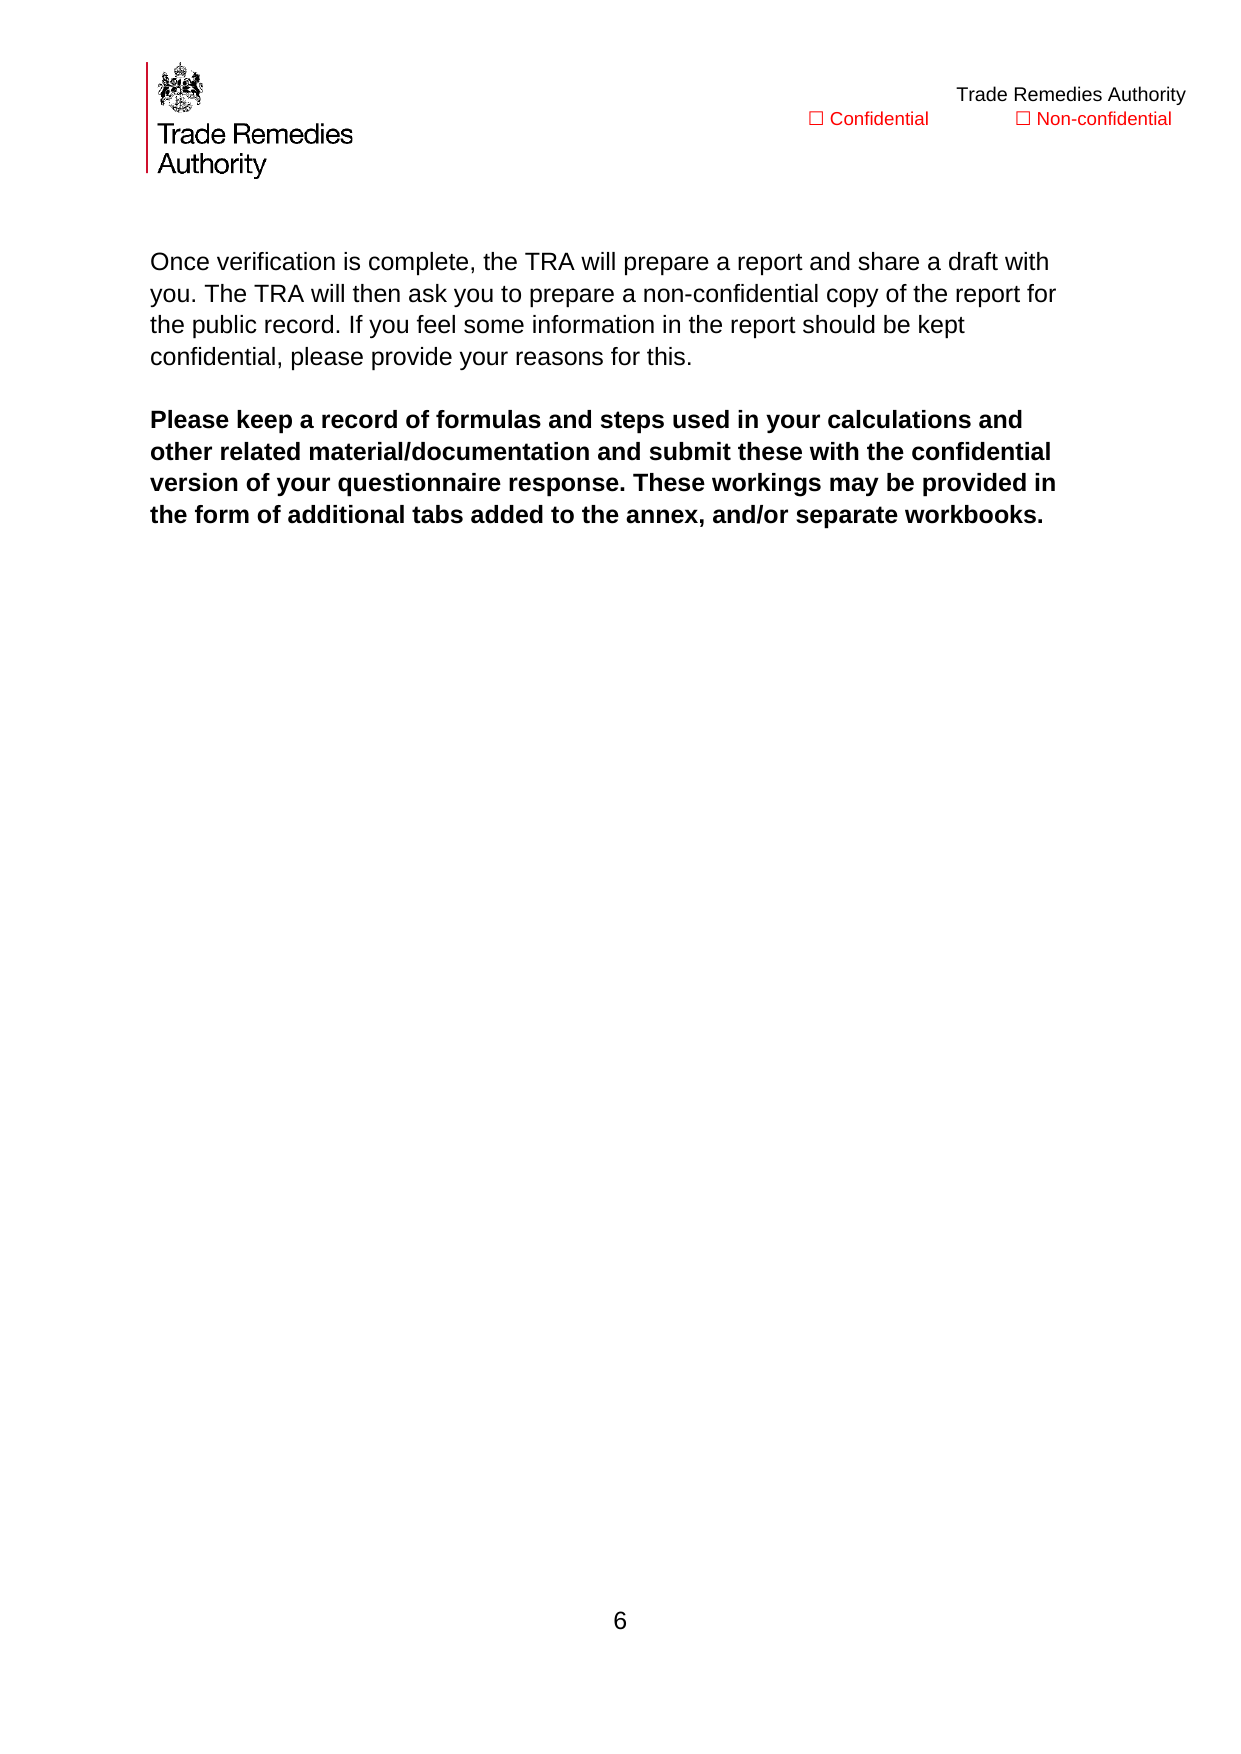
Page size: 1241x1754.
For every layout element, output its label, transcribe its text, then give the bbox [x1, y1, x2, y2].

text Please keep a record of formulas and steps used in your calculations and other related material/documentation and submit these with the confidential version of your questionnaire response. These workings may be provided in the form of additional tabs added to the annex, and/or separate workbooks. [150, 405, 1090, 529]
text Once verification is complete, the TRA will prepare a report and share a draft with you. The TRA will then ask you to prepare a non-confidential copy of the report for the public record. If you feel some information in the report should be kept confidential, please provide your reasons for this. [150, 216, 1090, 371]
